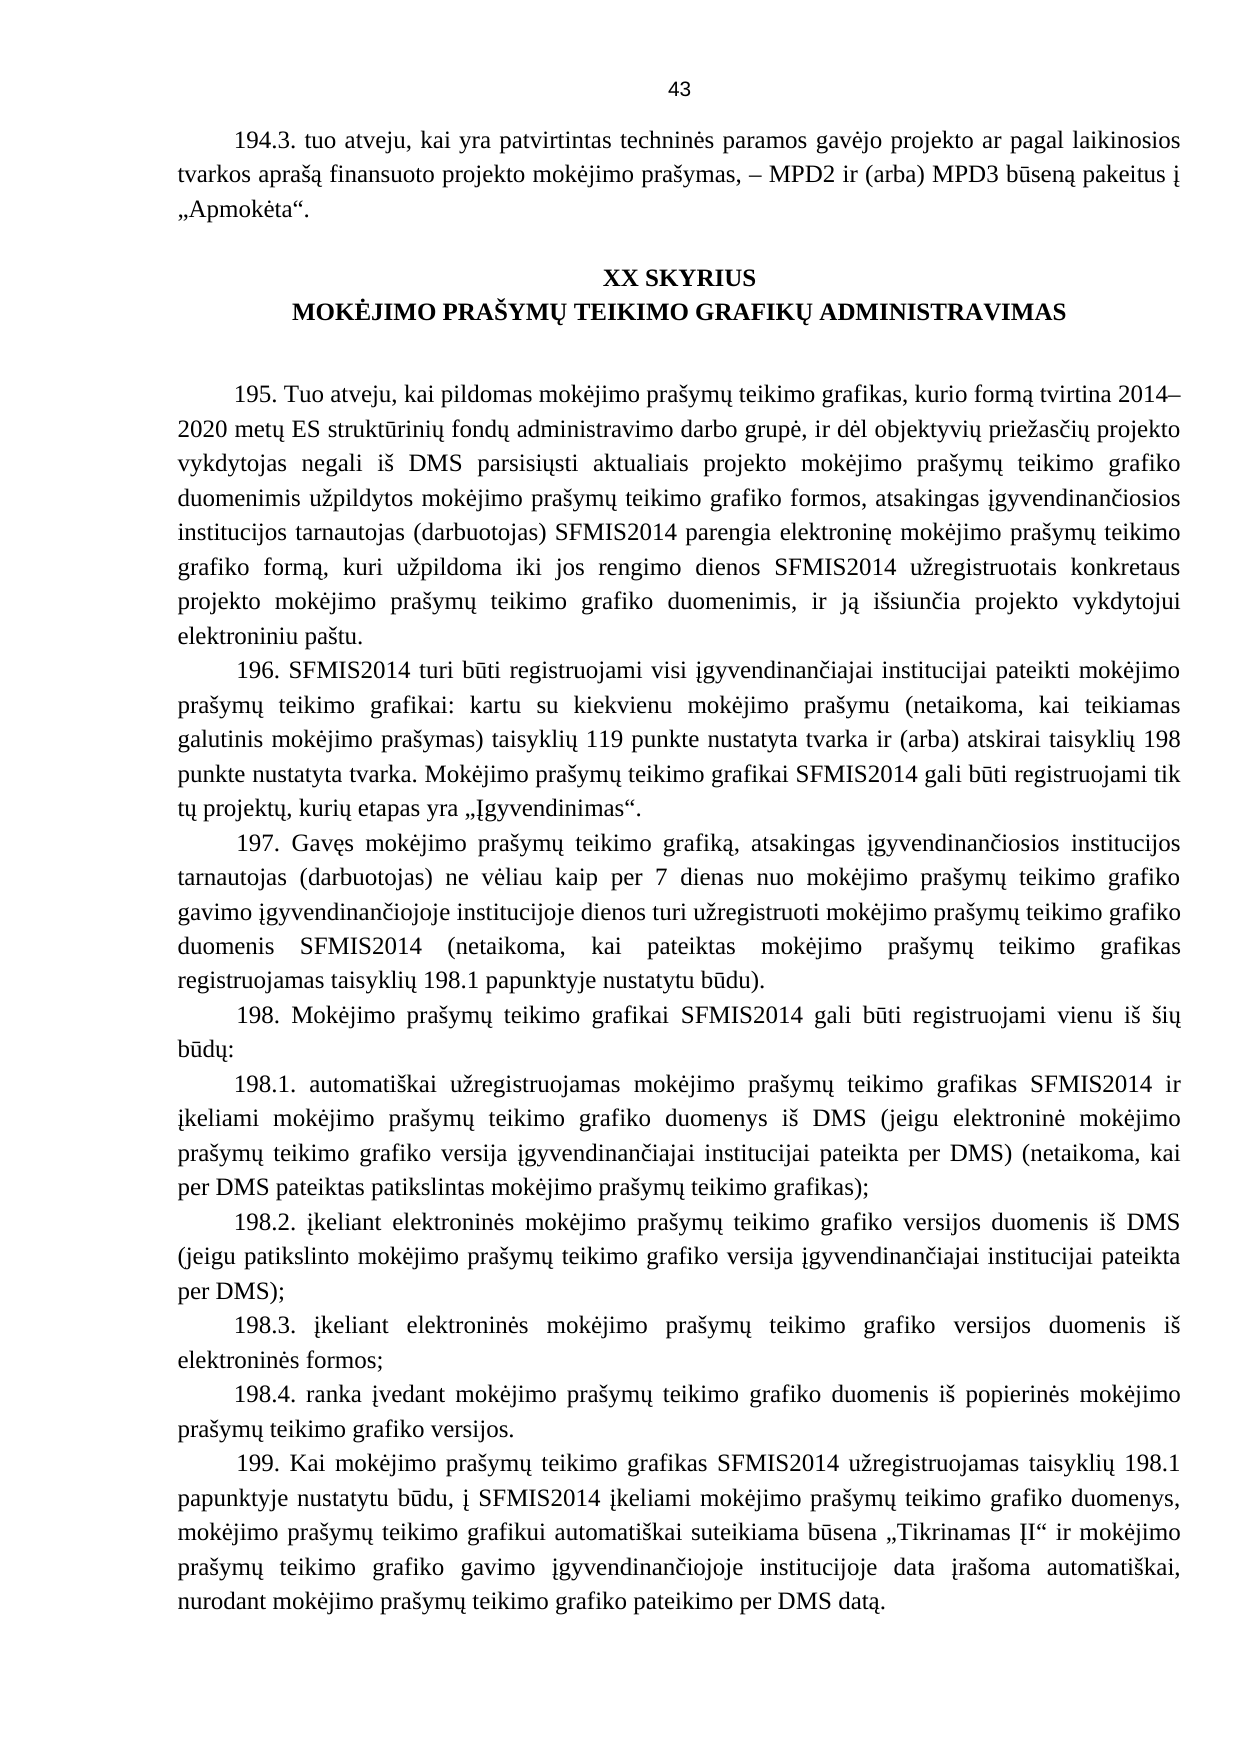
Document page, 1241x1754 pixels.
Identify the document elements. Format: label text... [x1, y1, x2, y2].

text 196. SFMIS2014 turi būti registruojami visi įgyvendinančiajai institucijai pateikti mokėjimo prašymų teikimo grafikai: kartu su kiekvienu mokėjimo prašymu (netaikoma, kai teikiamas galutinis mokėjimo prašymas) taisyklių 119 punkte nustatyta tvarka ir (arba) atskirai taisyklių 198 punkte nustatyta tvarka. Mokėjimo prašymų teikimo grafikai SFMIS2014 gali būti registruojami tik tų projektų, kurių etapas yra „Įgyvendinimas“. [177, 655, 1181, 822]
text XX SKYRIUS [177, 263, 1181, 291]
text 197. Gavęs mokėjimo prašymų teikimo grafiką, atsakingas įgyvendinančiosios institucijos tarnautojas (darbuotojas) ne vėliau kaip per 7 dienas nuo mokėjimo prašymų teikimo grafiko gavimo įgyvendinančiojoje institucijoje dienos turi užregistruoti mokėjimo prašymų teikimo grafiko duomenis SFMIS2014 (netaikoma, kai pateiktas mokėjimo prašymų teikimo grafikas registruojamas taisyklių 198.1 papunktyje nustatytu būdu). [177, 828, 1181, 994]
text MOKĖJIMO PRAŠYMŲ TEIKIMO GRAFIKŲ ADMINISTRAVIMAS [177, 297, 1181, 326]
text 198. Mokėjimo prašymų teikimo grafikai SFMIS2014 gali būti registruojami vienu iš šių būdų: [177, 1000, 1181, 1063]
text 198.1. automatiškai užregistruojamas mokėjimo prašymų teikimo grafikas SFMIS2014 ir įkeliami mokėjimo prašymų teikimo grafiko duomenys iš DMS (jeigu elektroninė mokėjimo prašymų teikimo grafiko versija įgyvendinančiajai institucijai pateikta per DMS) (netaikoma, kai per DMS pateiktas patikslintas mokėjimo prašymų teikimo grafikas); [177, 1069, 1181, 1201]
text 198.2. įkeliant elektroninės mokėjimo prašymų teikimo grafiko versijos duomenis iš DMS (jeigu patikslinto mokėjimo prašymų teikimo grafiko versija įgyvendinančiajai institucijai pateikta per DMS); [177, 1207, 1181, 1305]
text 198.4. ranka įvedant mokėjimo prašymų teikimo grafiko duomenis iš popierinės mokėjimo prašymų teikimo grafiko versijos. [177, 1379, 1181, 1443]
text 194.3. tuo atveju, kai yra patvirtintas techninės paramos gavėjo projekto ar pagal laikinosios tvarkos aprašą finansuoto projekto mokėjimo prašymas, – MPD2 ir (arba) MPD3 būseną pakeitus į „Apmokėta“. [177, 125, 1181, 222]
text 195. Tuo atveju, kai pildomas mokėjimo prašymų teikimo grafikas, kurio formą tvirtina 2014–2020 metų ES struktūrinių fondų administravimo darbo grupė, ir dėl objektyvių priežasčių projekto vykdytojas negali iš DMS parsisiųsti aktualiais projekto mokėjimo prašymų teikimo grafiko duomenimis užpildytos mokėjimo prašymų teikimo grafiko formos, atsakingas įgyvendinančiosios institucijos tarnautojas (darbuotojas) SFMIS2014 parengia elektroninę mokėjimo prašymų teikimo grafiko formą, kuri užpildoma iki jos rengimo dienos SFMIS2014 užregistruotais konkretaus projekto mokėjimo prašymų teikimo grafiko duomenimis, ir ją išsiunčia projekto vykdytojui elektroniniu paštu. [177, 379, 1181, 649]
text 199. Kai mokėjimo prašymų teikimo grafikas SFMIS2014 užregistruojamas taisyklių 198.1 papunktyje nustatytu būdu, į SFMIS2014 įkeliami mokėjimo prašymų teikimo grafiko duomenys, mokėjimo prašymų teikimo grafikui automatiškai suteikiama būsena „Tikrinamas ĮI“ ir mokėjimo prašymų teikimo grafiko gavimo įgyvendinančiojoje institucijoje data įrašoma automatiškai, nurodant mokėjimo prašymų teikimo grafiko pateikimo per DMS datą. [177, 1448, 1181, 1615]
text 198.3. įkeliant elektroninės mokėjimo prašymų teikimo grafiko versijos duomenis iš elektroninės formos; [177, 1310, 1181, 1374]
